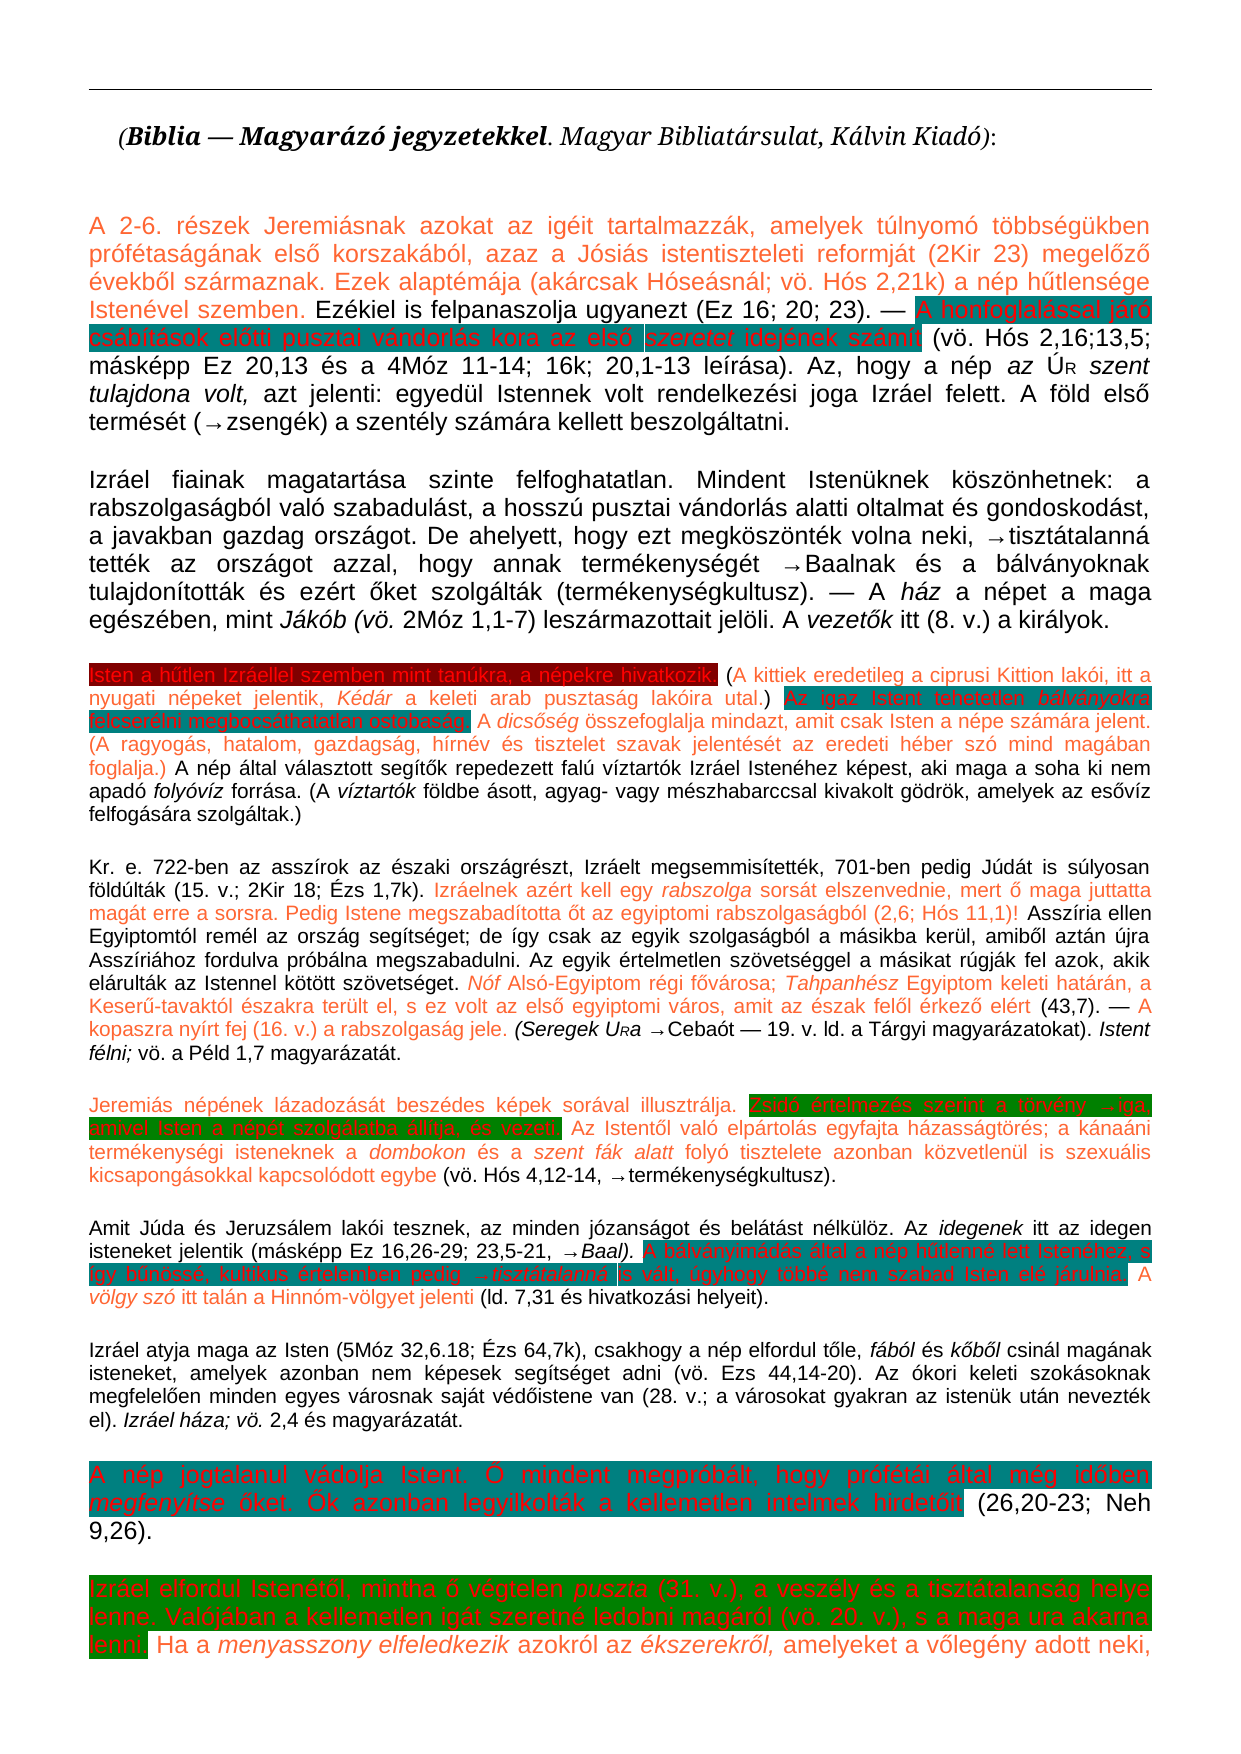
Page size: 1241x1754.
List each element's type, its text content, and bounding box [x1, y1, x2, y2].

text Jeremiás népének lázadozását beszédes képek sorával illusztrálja. Zsidó értelmezés szerint a törvény →iga, amivel Isten a népét szolgálatba állítja, és vezeti. Az Istentől való elpártolás egyfajta házasságtörés; a kánaáni termékenységi isteneknek a dombokon és a szent fák alatt folyó tisztelete azonban közvetlenül is szexuális kicsapongásokkal kapcsolódott egybe (vö. Hós 4,12-14, →termékenységkultusz). [88, 1094, 1152, 1187]
text A nép jogtalanul vádolja Istent. Ő mindent megpróbált, hogy prófétái által még időben megfenyítse őket. Ők azonban legyilkolták a kellemetlen intelmek hirdetőit (26,20-23; Neh 9,26). [88, 1461, 1152, 1545]
text Kr. e. 722-ben az asszírok az északi országrészt, Izráelt megsemmisítették, 701-ben pedig Júdát is súlyosan földúlták (15. v.; 2Kir 18; Ézs 1,7k). Izráelnek azért kell egy rabszolga sorsát elszenvednie, mert ő maga juttatta magát erre a sorsra. Pedig Istene megszabadította őt az egyiptomi rabszolgaságból (2,6; Hós 11,1)! Asszíria ellen Egyiptomtól remél az ország segítséget; de így csak az egyik szolgaságból a másikba kerül, amiből aztán újra Asszíriához fordulva próbálna megszabadulni. Az egyik értelmetlen szövetséggel a másikat rúgják fel azok, akik elárulták az Istennel kötött szövetséget. Nóf Alsó-Egyiptom régi fővárosa; Tahpanhész Egyiptom keleti határán, a Keserű-tavaktól északra terült el, s ez volt az első egyiptomi város, amit az észak felől érkező elért (43,7). — A kopaszra nyírt fej (16. v.) a rabszolgaság jele. (Seregek Ura →Cebaót — 19. v. ld. a Tárgyi magyarázatokat). Istent félni; vö. a Péld 1,7 magyarázatát. [88, 855, 1152, 1064]
text A 2-6. részek Jeremiásnak azokat az igéit tartalmazzák, amelyek túlnyomó többségükben prófétaságának első korszakából, azaz a Jósiás istentiszteleti reformját (2Kir 23) megelőző évekből származnak. Ezek alaptémája (akárcsak Hóseásnál; vö. Hós 2,21k) a nép hűtlensége Istenével szemben. Ezékiel is felpanaszolja ugyanezt (Ez 16; 20; 23). ― A honfoglalással járó csábítások előtti pusztai vándorlás kora az első szeretet idejének számít (vö. Hós 2,16;13,5; másképp Ez 20,13 és a 4Móz 11-14; 16k; 20,1-13 leírása). Az, hogy a nép az Úr szent tulajdona volt, azt jelenti: egyedül Istennek volt rendelkezési joga Izráel felett. A föld első termését (→zsengék) a szentély számára kellett beszolgáltatni. [88, 212, 1152, 436]
text Izráel elfordul Istenétől, mintha ő végtelen puszta (31. v.), a veszély és a tisztátalanság helye lenne. Valójában a kellemetlen igát szeretné ledobni magáról (vö. 20. v.), s a maga ura akarna lenni. Ha a menyasszony elfeledkezik azokról az ékszerekről, amelyeket a vőlegény adott neki, [88, 1574, 1152, 1659]
text Izráel atyja maga az Isten (5Móz 32,6.18; Ézs 64,7k), csakhogy a nép elfordul tőle, fából és kőből csinál magának isteneket, amelyek azonban nem képesek segítséget adni (vö. Ezs 44,14-20). Az ókori keleti szokásoknak megfelelően minden egyes városnak saját védőistene van (28. v.; a városokat gyakran az istenük után nevezték el). Izráel háza; vö. 2,4 és magyarázatát. [88, 1339, 1152, 1432]
text Isten a hűtlen Izráellel szemben mint tanúkra, a népekre hivatkozik. (A kittiek eredetileg a ciprusi Kittion lakói, itt a nyugati népeket jelentik, Kédár a keleti arab pusztaság lakóira utal.) Az igaz Istent tehetetlen bálványokra felcserélni megbocsáthatatlan ostobaság. A dicsőség összefoglalja mindazt, amit csak Isten a népe számára jelent. (A ragyogás, hatalom, gazdagság, hírnév és tisztelet szavak jelentését az eredeti héber szó mind magában foglalja.) A nép által választott segítők repedezett falú víztartók Izráel Istenéhez képest, aki maga a soha ki nem apadó folyóvíz forrása. (A víztartók földbe ásott, agyag‑ vagy mészhabarccsal kivakolt gödrök, amelyek az esővíz felfogására szolgáltak.) [88, 663, 1152, 826]
text (Biblia — Magyarázó jegyzetekkel. Magyar Bibliatársulat, Kálvin Kiadó): [88, 90, 1152, 182]
text Amit Júda és Jeruzsálem lakói tesznek, az minden józanságot és belátást nélkülöz. Az idegenek itt az idegen isteneket jelentik (másképp Ez 16,26-29; 23,5-21, →Baal). A bálványimádás által a nép hűtlenné lett Istenéhez, s így bűnössé, kultikus értelemben pedig →tisztátalanná is vált, úgyhogy többé nem szabad Isten elé járulnia. A völgy szó itt talán a Hinnóm-völgyet jelenti (ld. 7,31 és hivatkozási helyeit). [88, 1216, 1152, 1309]
text Izráel fiainak magatartása szinte felfoghatatlan. Mindent Istenüknek köszönhetnek: a rabszolgaságból való szabadulást, a hosszú pusztai vándorlás alatti oltalmat és gondoskodást, a javakban gazdag országot. De ahelyett, hogy ezt megköszönték volna neki, →tisztátalanná tették az országot azzal, hogy annak termékenységét →Baalnak és a bálványoknak tulajdonították és ezért őket szolgálták (termékenységkultusz). ― A ház a népet a maga egészében, mint Jákób (vö. 2Móz 1,1-7) leszármazottait jelöli. A vezetők itt (8. v.) a királyok. [88, 466, 1152, 634]
